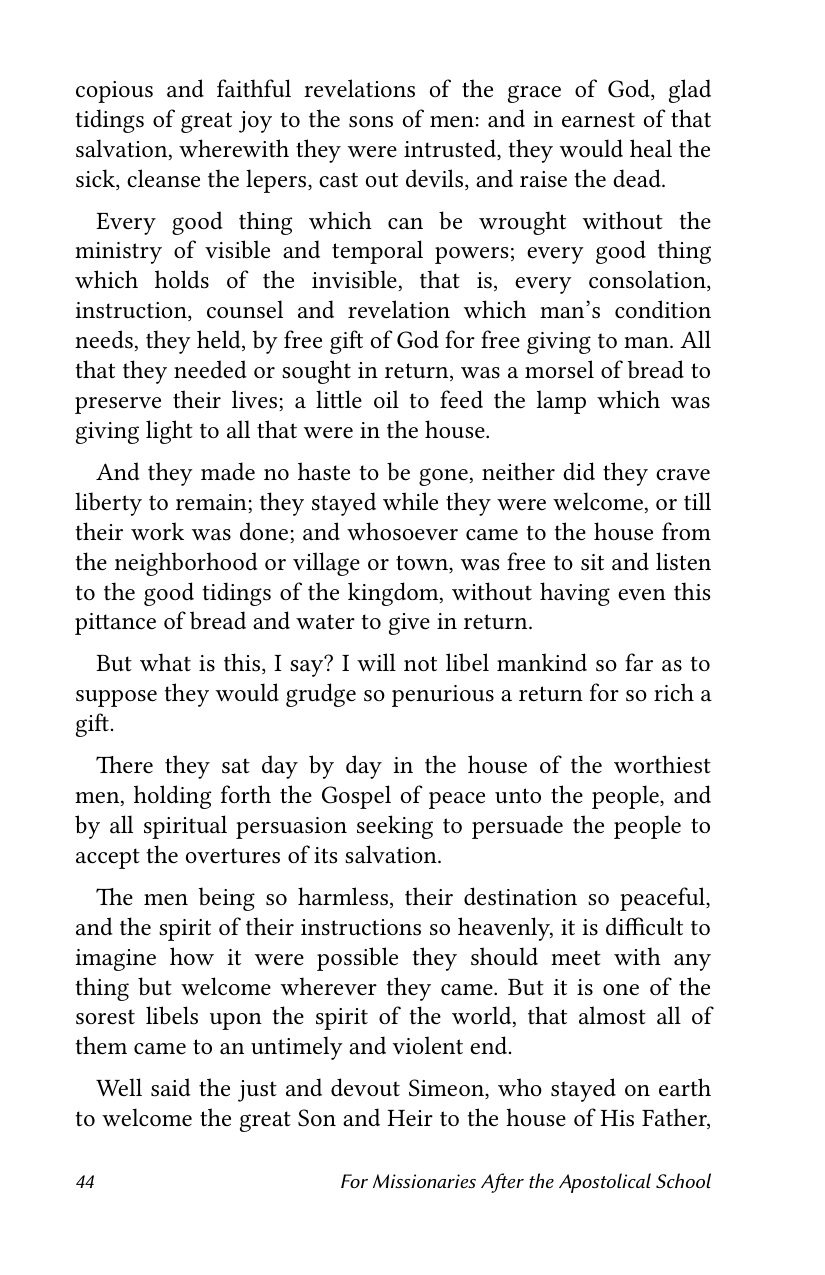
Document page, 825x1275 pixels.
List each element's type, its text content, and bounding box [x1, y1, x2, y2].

text copious and faithful revelations of the grace of God, glad tidings of great joy to the sons of men: and in earnest of that salvation, wherewith they were intrusted, they would heal the sick, cleanse the lepers, cast out devils, and raise the dead. [75, 75, 712, 193]
text Well said the just and devout Simeon, who stayed on earth to welcome the great Son and Heir to the house of His Father, [75, 1074, 712, 1133]
text Every good thing which can be wrought without the ministry of visible and temporal powers; every good thing which holds of the invisible, that is, every consolation, instruction, counsel and revelation which man’s condition needs, they held, by free gift of God for free giving to man. All that they needed or sought in return, was a morsel of bread to preserve their lives; a little oil to feed the lamp which was giving light to all that were in the house. [75, 207, 712, 444]
text The men being so harmless, their destination so peaceful, and the spirit of their instructions so heavenly, it is difficult to imagine how it were possible they should meet with any thing but welcome wherever they came. But it is one of the sorest libels upon the spirit of the world, that almost all of them came to an untimely and violent end. [75, 883, 712, 1061]
text But what is this, I say? I will not libel mankind so far as to suppose they would grudge so penurious a return for so rich a gift. [75, 649, 712, 738]
text And they made no haste to be gone, neither did they crave liberty to remain; they stayed while they were welcome, or till their work was done; and whosoever came to the house from the neighborhood or village or town, was free to sit and listen to the good tidings of the kingdom, without having even this pittance of bread and water to give in return. [75, 458, 712, 636]
text There they sat day by day in the house of the worthiest men, holding forth the Gospel of peace unto the people, and by all spiritual persuasion seeking to persuade the people to accept the overtures of its salvation. [75, 751, 712, 869]
